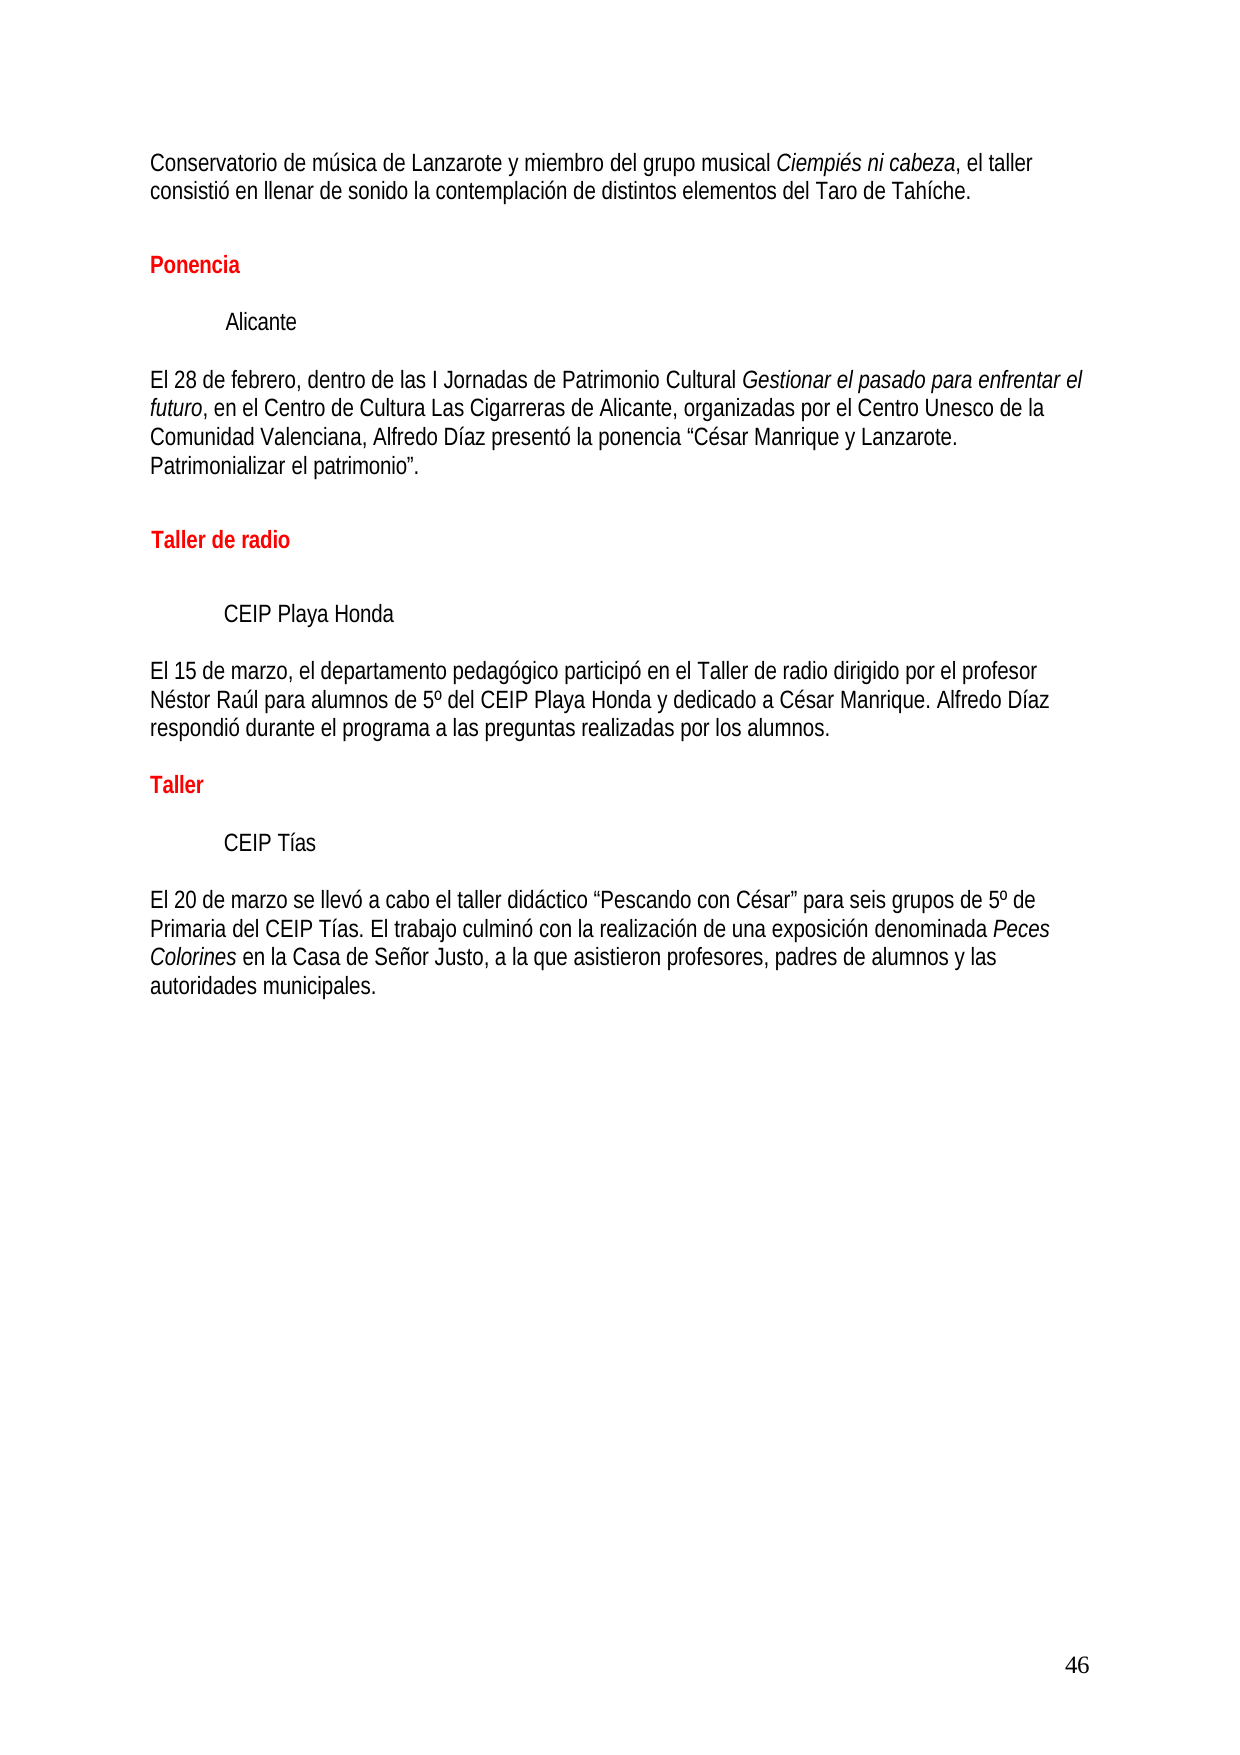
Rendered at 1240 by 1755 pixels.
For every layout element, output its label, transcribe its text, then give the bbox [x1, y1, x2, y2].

subtitle Ponencia [150, 250, 1166, 279]
text El 15 de marzo, el departamento pedagógico participó en el Taller de radio dirigido por el profesor Néstor Raúl para alumnos de 5º del CEIP Playa Honda y dedicado a César Manrique. Alfredo Díaz respondió durante el programa a las preguntas realizadas por los alumnos. [150, 656, 1088, 742]
text Alicante [133, 307, 297, 336]
text Conservatorio de música de Lanzarote y miembro del grupo musical Ciempiés ni cabeza, el taller consistió en llenar de sonido la contemplación de distintos elementos del Taro de Tahíche. [150, 147, 1088, 205]
subtitle Taller [150, 771, 1166, 799]
text El 28 de febrero, dentro de las I Jornadas de Patrimonio Cultural Gestionar el pasado para enfrentar el futuro, en el Centro de Cultura Las Cigarreras de Alicante, organizadas por el Centro Unesco de la Comunidad Valenciana, Alfredo Díaz presentó la ponencia “César Manrique y Lanzarote. [150, 365, 1088, 451]
text El 20 de marzo se llevó a cabo el taller didáctico “Pescando con César” para seis grupos de 5º de Primaria del CEIP Tías. El trabajo culminó con la realización de una exposición denominada Peces Colorines en la Casa de Señor Justo, a la que asistieron profesores, padres de alumnos y las autoridades municipales. [150, 885, 1088, 1000]
text Patrimonializar el patrimonio”. [150, 451, 1166, 479]
text CEIP Tías [224, 828, 1166, 856]
text CEIP Playa Honda [224, 599, 1166, 627]
subtitle Taller de radio [133, 525, 290, 553]
